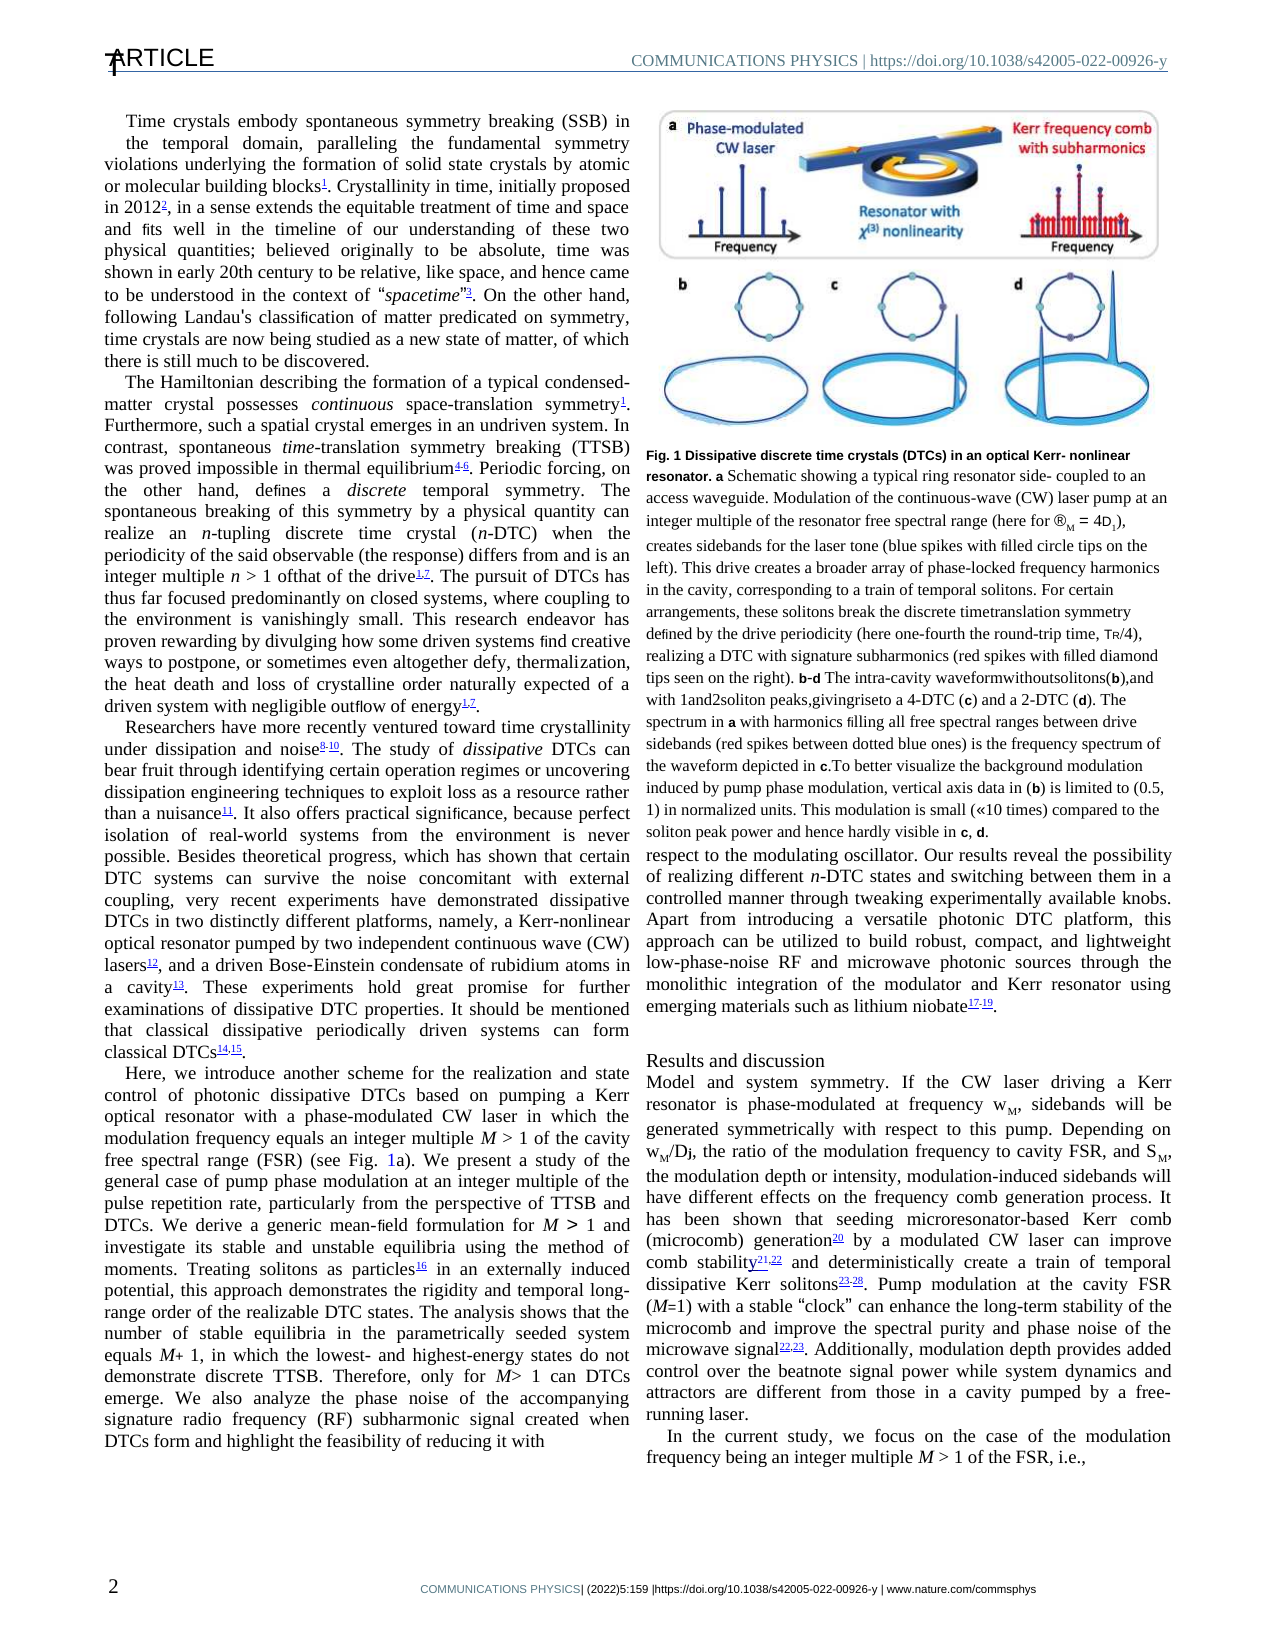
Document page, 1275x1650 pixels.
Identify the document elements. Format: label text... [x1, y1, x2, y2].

text Here, we introduce another scheme for the realization and state control of photonic dissipative DTCs based on pumping a Kerr optical resonator with a phase-modulated CW laser in which the modulation frequency equals an integer multiple M > 1 of the cavity free spectral range (FSR) (see Fig. 1a). We present a study of the general case of pump phase modulation at an integer multiple of the pulse repetition rate, particularly from the per­spective of TTSB and DTCs. We derive a generic mean-field formulation for M > 1 and investigate its stable and unstable equilibria using the method of moments. Treating solitons as particles16 in an externally induced potential, this approach demonstrates the rigidity and temporal long-range order of the realizable DTC states. The analysis shows that the number of stable equilibria in the parametrically seeded system equals M+ 1, in which the lowest- and highest-energy states do not demonstrate discrete TTSB. Therefore, only for M> 1 can DTCs emerge. We also analyze the phase noise of the accompanying signature radio frequency (RF) subharmonic signal created when DTCs form and highlight the feasibility of reducing it with [104, 1062, 631, 1451]
text Model and system symmetry. If the CW laser driving a Kerr resonator is phase-modulated at frequency wM, sidebands will be generated symmetrically with respect to this pump. Depending on wM/Dj, the ratio of the modulation frequency to cavity FSR, and SM, the modulation depth or intensity, modulation-induced sidebands will have different effects on the frequency comb generation process. It has been shown that seeding microresonator-based Kerr comb (microcomb) generation20 by a modulated CW laser can improve comb stability21,22 and deter­ministically create a train of temporal dissipative Kerr solitons23-28. Pump modulation at the cavity FSR (M=1) with a stable “clock” can enhance the long-term stability of the micro­comb and improve the spectral purity and phase noise of the microwave signal22,23. Additionally, modulation depth provides added control over the beatnote signal power while system dynamics and attractors are different from those in a cavity pumped by a free-running laser. [646, 1071, 1172, 1424]
text The Hamiltonian describing the formation of a typical condensed-matter crystal possesses continuous space-translation symmetry1. Furthermore, such a spatial crystal emerges in an undriven system. In contrast, spontaneous time-translation symmetry breaking (TTSB) was proved impossible in thermal equilibrium4-6. Periodic forcing, on the other hand, defines a discrete temporal symmetry. The spontaneous breaking of this symmetry by a physical quantity can realize an n-tupling discrete time crystal (n-DTC) when the periodicity of the said observable (the response) differs from and is an integer multiple n > 1 ofthat of the drive1,7. The pursuit of DTCs has thus far focused pre­dominantly on closed systems, where coupling to the environ­ment is vanishingly small. This research endeavor has proven rewarding by divulging how some driven systems find creative ways to postpone, or sometimes even altogether defy, thermali­zation, the heat death and loss of crystalline order naturally expected of a driven system with negligible outflow of energy1,7. [104, 371, 631, 716]
text TTime crystals embody spontaneous symmetry breaking (SSB) in the temporal domain, paralleling the fundamental symmetry violations underlying the formation of solid state crystals by atomic or molecular building blocks1. Crystal­linity in time, initially proposed in 20122, in a sense extends the equitable treatment of time and space and fits well in the timeline of our understanding of these two physical quantities; believed originally to be absolute, time was shown in early 20th century to be relative, like space, and hence came to be understood in the context of “spacetime”3. On the other hand, following Landau's classification of matter predicated on symmetry, time crystals are now being studied as a new state of matter, of which there is still much to be discovered. [104, 110, 631, 371]
text Fig. 1 Dissipative discrete time crystals (DTCs) in an optical Kerr- nonlinear resonator. a Schematic showing a typical ring resonator side- coupled to an access waveguide. Modulation of the continuous-wave (CW) laser pump at an integer multiple of the resonator free spectral range (here for ®M = 4D1), creates sidebands for the laser tone (blue spikes with filled circle tips on the left). This drive creates a broader array of phase-locked frequency harmonics in the cavity, corresponding to a train of temporal solitons. For certain arrangements, these solitons break the discrete time­translation symmetry defined by the drive periodicity (here one-fourth the round-trip time, TR/4), realizing a DTC with signature subharmonics (red spikes with filled diamond tips seen on the right). b-d The intra-cavity waveformwithoutsolitons(b),and with 1and2soliton peaks,givingriseto a 4-DTC (c) and a 2-DTC (d). The spectrum in a with harmonics filling all free spectral ranges between drive sidebands (red spikes between dotted blue ones) is the frequency spectrum of the waveform depicted in c.To better visualize the background modulation induced by pump phase modulation, vertical axis data in (b) is limited to (0.5, 1) in normalized units. This modulation is small («10 times) compared to the soliton peak power and hence hardly visible in c, d. [646, 448, 1172, 841]
subtitle Results and discussion [646, 1049, 1172, 1071]
text Researchers have more recently ventured toward time crys­tallinity under dissipation and noise8-10. The study of dissipative DTCs can bear fruit through identifying certain operation regimes or uncovering dissipation engineering techniques to exploit loss as a resource rather than a nuisance11. It also offers practical significance, because perfect isolation of real-world systems from the environment is never possible. Besides theore­tical progress, which has shown that certain DTC systems can survive the noise concomitant with external coupling, very recent experiments have demonstrated dissipative DTCs in two dis­tinctly different platforms, namely, a Kerr-nonlinear optical resonator pumped by two independent continuous wave (CW) lasers12, and a driven Bose-Einstein condensate of rubidium atoms in a cavity13. These experiments hold great promise for further examinations of dissipative DTC properties. It should be mentioned that classical dissipative periodically driven systems can form classical DTCs14,15. [104, 716, 631, 1062]
picture [658, 110, 1160, 427]
text respect to the modulating oscillator. Our results reveal the pos­sibility of realizing different n-DTC states and switching between them in a controlled manner through tweaking experimentally available knobs. Apart from introducing a versatile photonic DTC platform, this approach can be utilized to build robust, compact, and lightweight low-phase-noise RF and microwave photonic sources through the monolithic integration of the modulator and Kerr resonator using emerging materials such as lithium niobate17-19. [646, 844, 1172, 1016]
text In the current study, we focus on the case of the modulation frequency being an integer multiple M > 1 of the FSR, i.e., [646, 1424, 1172, 1468]
